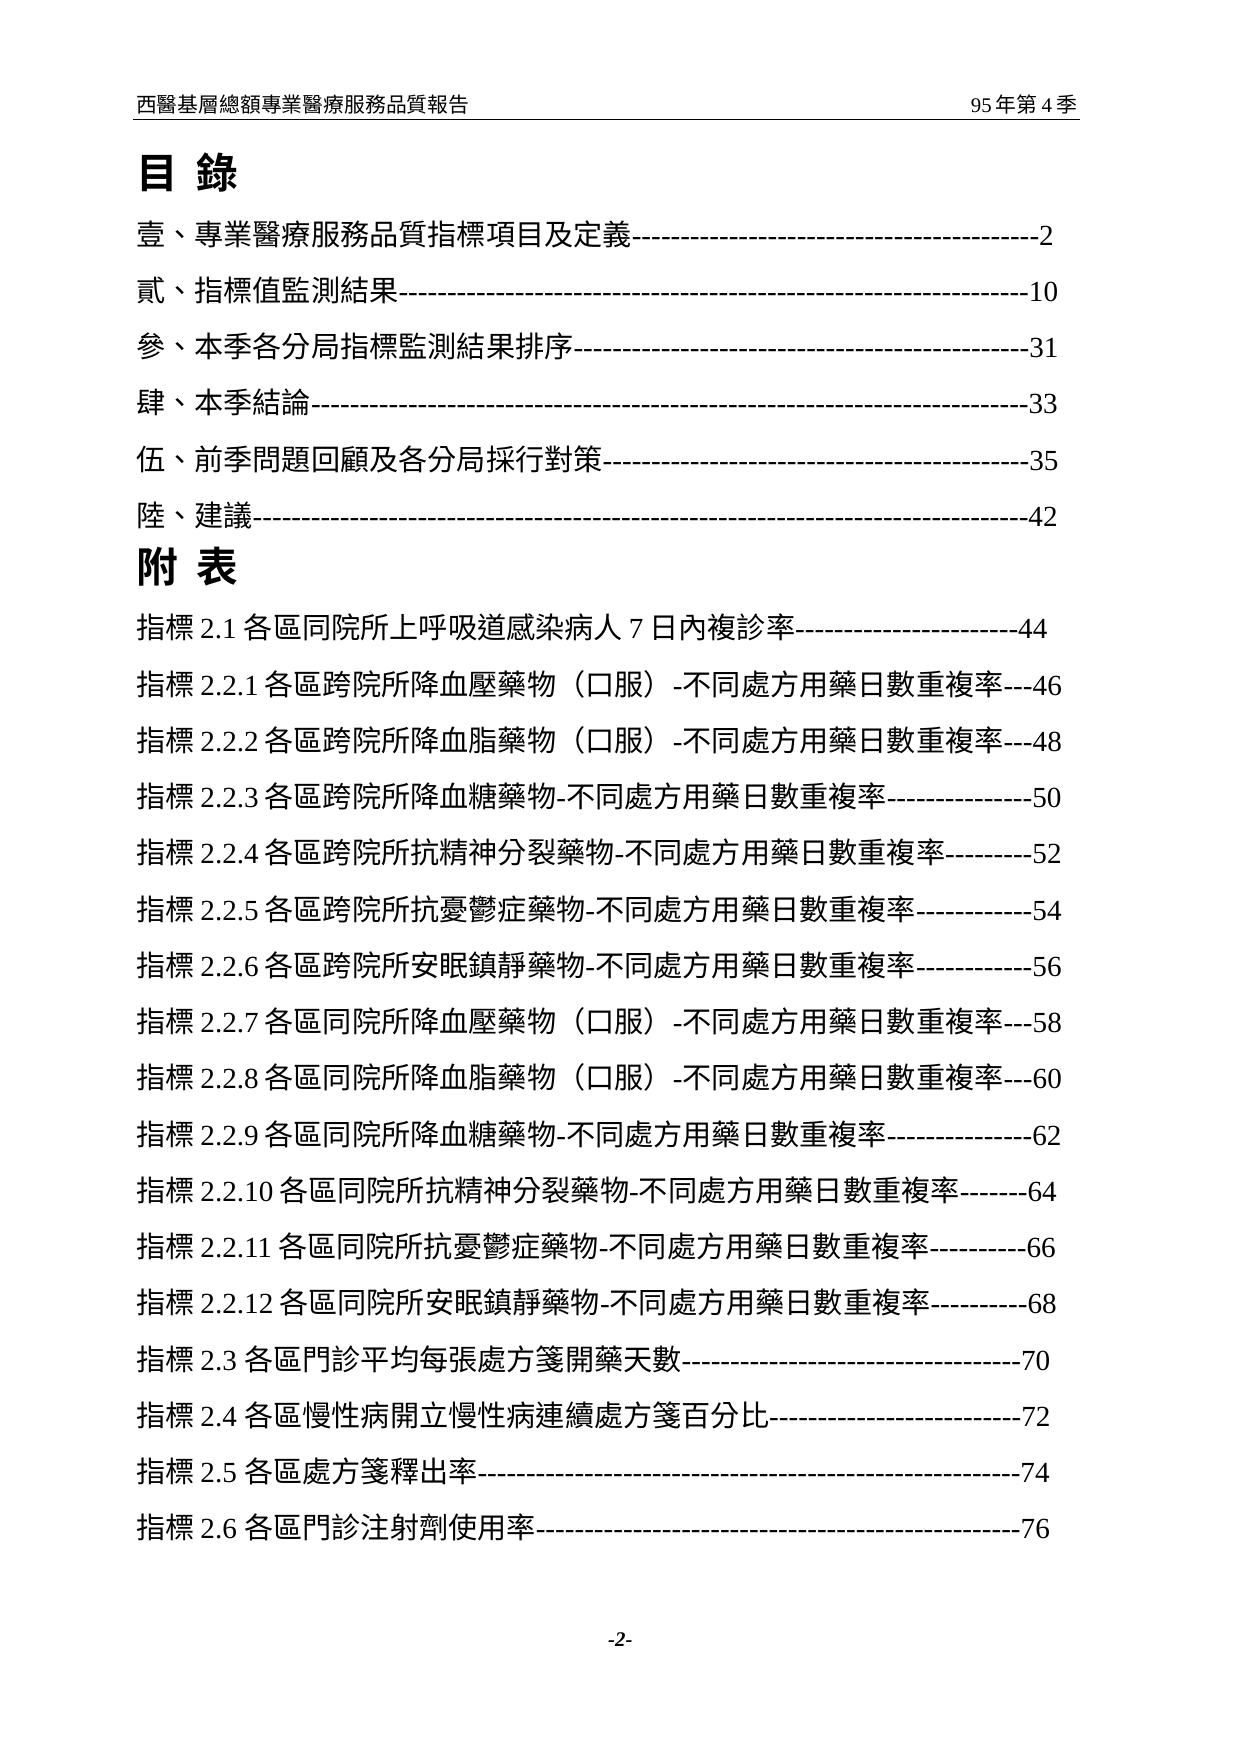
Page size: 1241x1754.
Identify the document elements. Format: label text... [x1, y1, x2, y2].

text 指標2.1 各區同院所上呼吸道感染病人7日內複診率-----------------------44 [136, 594, 1104, 650]
text 指標2.2.4各區跨院所抗精神分裂藥物-不同處方用藥日數重複率---------52 [136, 819, 1104, 875]
text 指標2.2.8各區同院所降血脂藥物（口服）-不同處方用藥日數重複率---60 [136, 1044, 1104, 1100]
text 附 表 [136, 538, 1104, 594]
text 目 錄 [136, 144, 1104, 200]
text 指標2.2.11各區同院所抗憂鬱症藥物-不同處方用藥日數重複率----------66 [136, 1213, 1104, 1269]
text 指標2.2.12各區同院所安眠鎮靜藥物-不同處方用藥日數重複率----------68 [136, 1269, 1104, 1325]
text 指標2.2.10各區同院所抗精神分裂藥物-不同處方用藥日數重複率-------64 [136, 1156, 1104, 1213]
text 伍、前季問題回顧及各分局採行對策--------------------------------------------35 [136, 425, 1104, 481]
text 指標2.6 各區門診注射劑使用率--------------------------------------------------76 [136, 1494, 1104, 1550]
text 指標2.2.7各區同院所降血壓藥物（口服）-不同處方用藥日數重複率---58 [136, 988, 1104, 1044]
text 指標2.2.2各區跨院所降血脂藥物（口服）-不同處方用藥日數重複率---48 [136, 706, 1104, 763]
text 指標2.2.3各區跨院所降血糖藥物-不同處方用藥日數重複率---------------50 [136, 763, 1104, 819]
text 指標2.5 各區處方箋釋出率--------------------------------------------------------74 [136, 1438, 1104, 1494]
text 指標2.2.9各區同院所降血糖藥物-不同處方用藥日數重複率---------------62 [136, 1100, 1104, 1156]
text 肆、本季結論--------------------------------------------------------------------------33 [136, 369, 1104, 425]
text 貳、指標值監測結果-----------------------------------------------------------------10 [136, 256, 1104, 313]
text 指標2.2.6各區跨院所安眠鎮靜藥物-不同處方用藥日數重複率------------56 [136, 931, 1104, 988]
text 參、本季各分局指標監測結果排序-----------------------------------------------31 [136, 313, 1104, 369]
text 指標2.4 各區慢性病開立慢性病連續處方箋百分比--------------------------72 [136, 1381, 1104, 1438]
text 指標2.2.5各區跨院所抗憂鬱症藥物-不同處方用藥日數重複率------------54 [136, 875, 1104, 931]
text 壹、專業醫療服務品質指標項目及定義------------------------------------------2 [136, 200, 1104, 256]
text 指標2.3 各區門診平均每張處方箋開藥天數-----------------------------------70 [136, 1325, 1104, 1381]
text 陸、建議--------------------------------------------------------------------------------42 [136, 481, 1104, 538]
text 指標2.2.1各區跨院所降血壓藥物（口服）-不同處方用藥日數重複率---46 [136, 650, 1104, 706]
